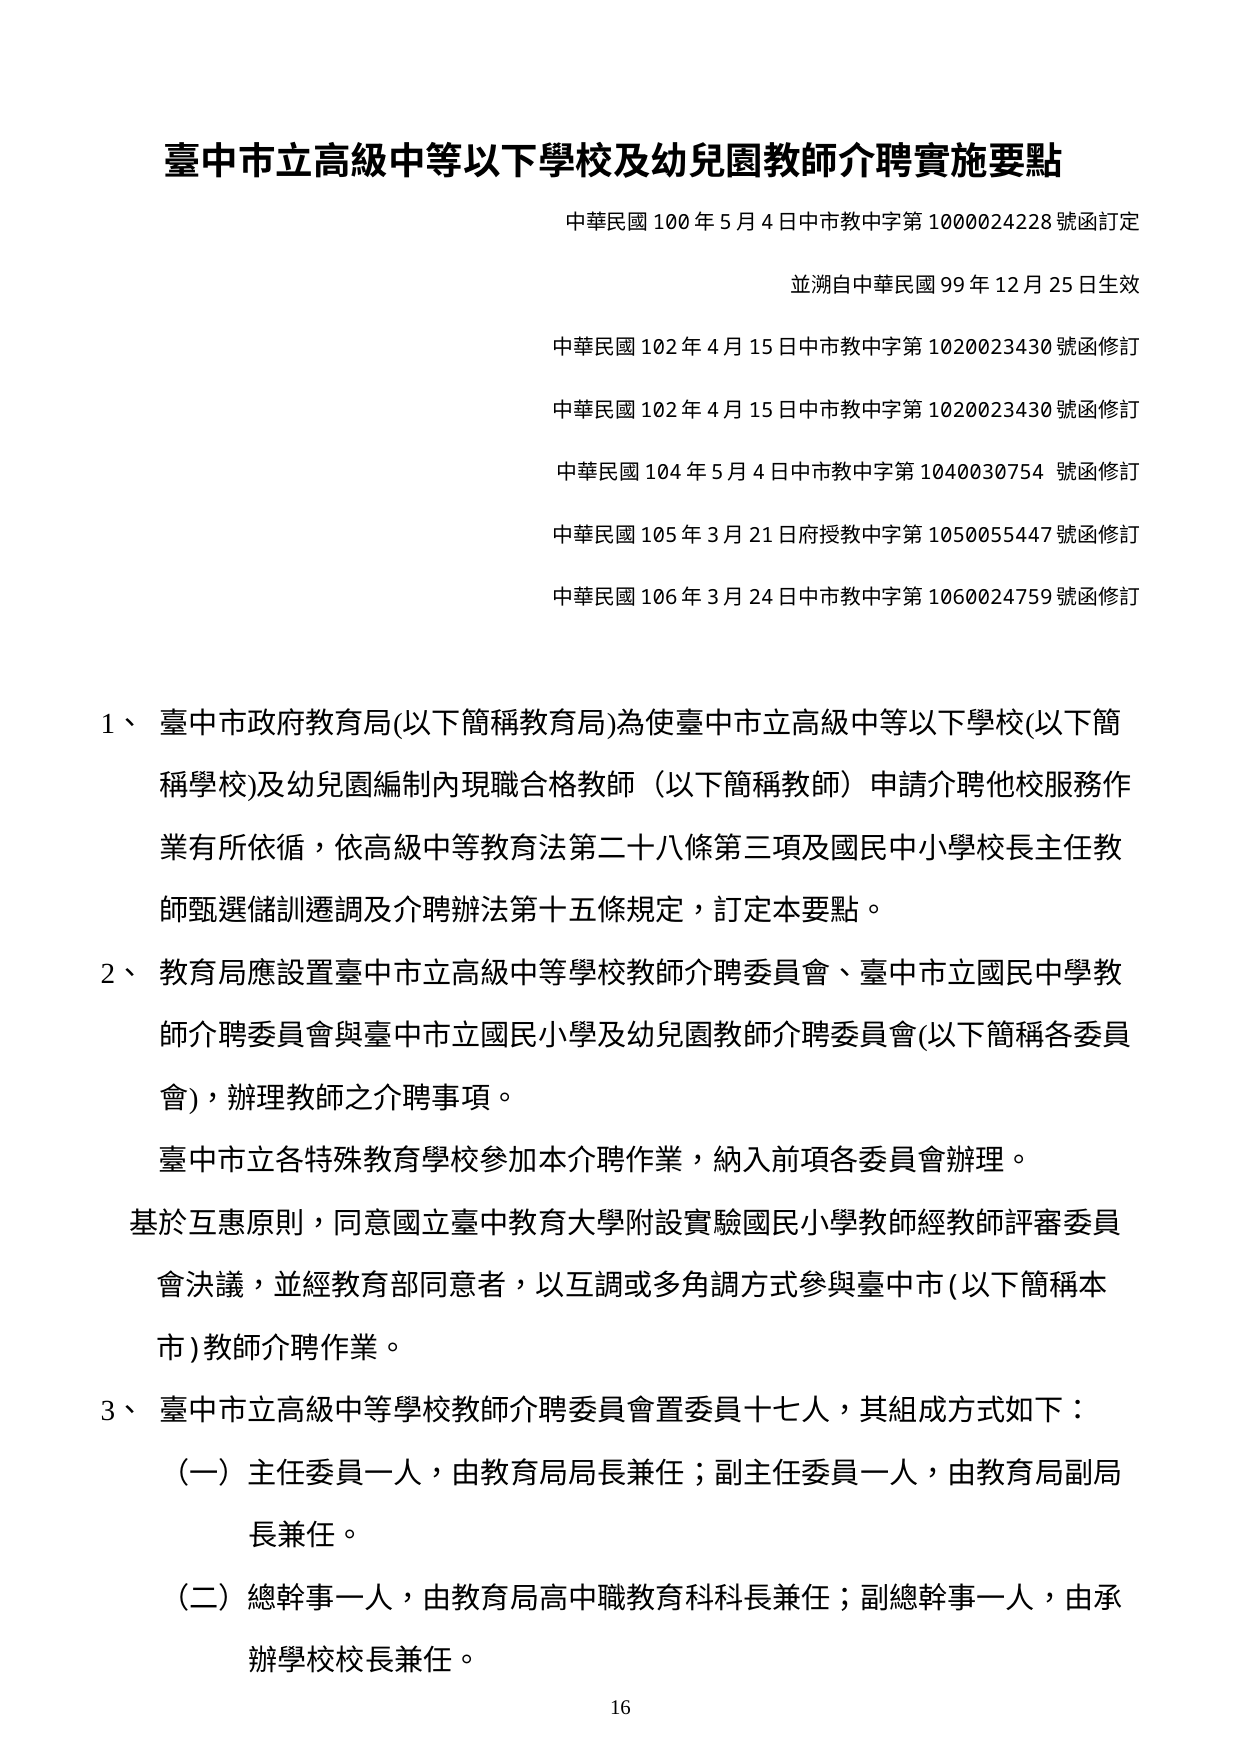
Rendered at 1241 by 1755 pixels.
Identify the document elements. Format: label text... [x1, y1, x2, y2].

text 中華民國100年5月4日中市教中字第1000024228號函訂定 [100, 179, 1140, 241]
text 中華民國102年4月15日中市教中字第1020023430號函修訂 [100, 366, 1140, 429]
text 臺中巿立高級中等以下學校及幼兒園教師介聘實施要點 [86, 116, 1140, 179]
text 臺中市立各特殊教育學校參加本介聘作業，納入前項各委員會辦理。 [100, 1116, 1140, 1179]
text 中華民國102年4月15日中市教中字第1020023430號函修訂 [100, 304, 1140, 366]
text 並溯自中華民國99年12月25日生效 [100, 241, 1140, 304]
list 教育局應設置臺中市立高級中等學校教師介聘委員會、臺中市立國民中學教師介聘委員會與臺中市立國民小學及幼兒園教師介聘委員會(以下簡稱各委員會)，辦理教師之介聘事項。 [100, 929, 1140, 1116]
list 臺中市立高級中等學校教師介聘委員會置委員十七人，其組成方式如下： [100, 1366, 1140, 1429]
list 臺中市政府教育局(以下簡稱教育局)為使臺中市立高級中等以下學校(以下簡稱學校)及幼兒園編制內現職合格教師（以下簡稱教師）申請介聘他校服務作業有所依循，依高級中等教育法第二十八條第三項及國民中小學校長主任教師甄選儲訓遷調及介聘辦法第十五條規定，訂定本要點。 [100, 679, 1140, 929]
text 中華民國105年3月21日府授教中字第1050055447號函修訂 [100, 491, 1140, 554]
text （二）總幹事一人，由教育局高中職教育科科長兼任；副總幹事一人，由承辦學校校長兼任。 [160, 1554, 1140, 1679]
text 基於互惠原則，同意國立臺中教育大學附設實驗國民小學教師經教師評審委員會決議，並經教育部同意者，以互調或多角調方式參與臺中市(以下簡稱本市)教師介聘作業。 [100, 1179, 1140, 1366]
text 中華民國104年5月4日中市教中字第1040030754 號函修訂 [100, 429, 1140, 491]
text 中華民國106年3月24日中市教中字第1060024759號函修訂 [100, 554, 1140, 616]
text （一）主任委員一人，由教育局局長兼任；副主任委員一人，由教育局副局長兼任。 [160, 1429, 1140, 1554]
